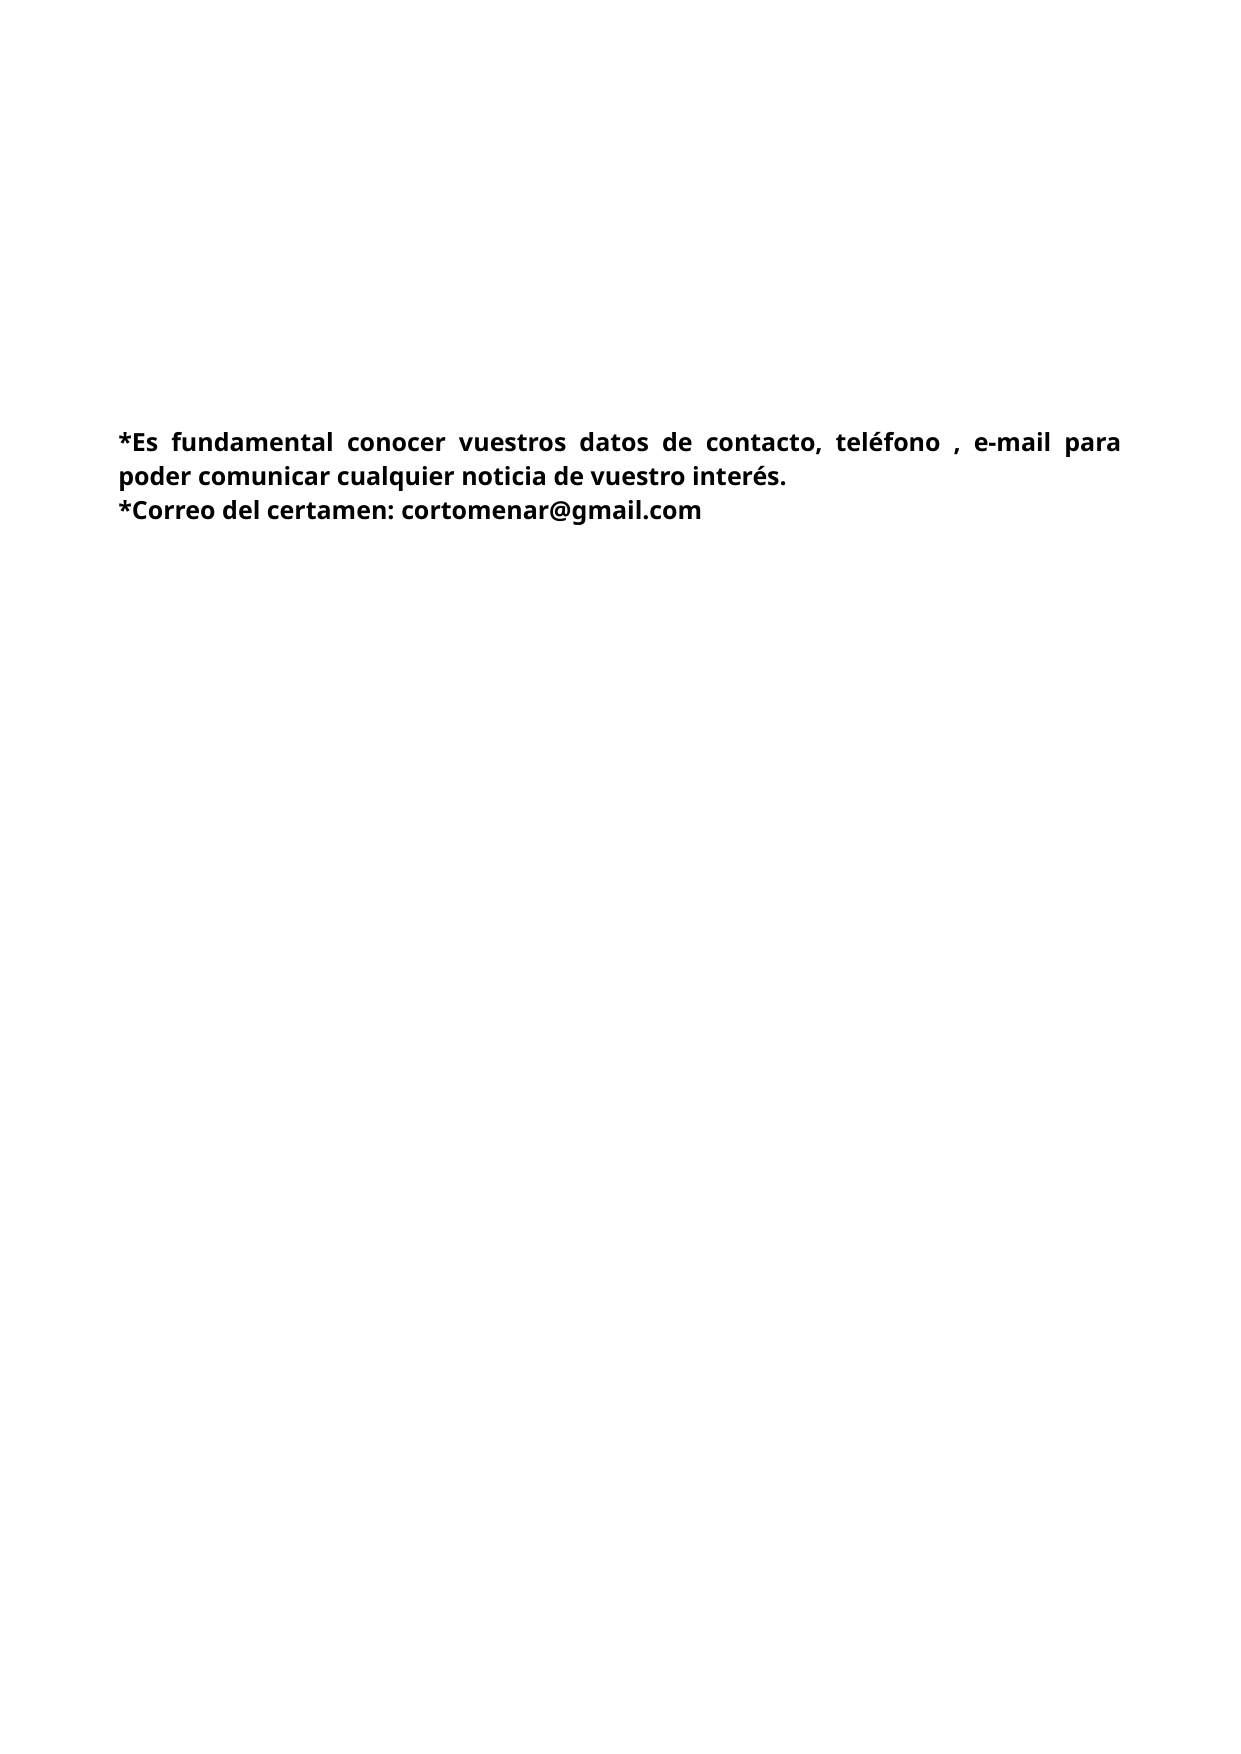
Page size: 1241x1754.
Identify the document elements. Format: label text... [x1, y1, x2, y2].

text *Es fundamental conocer vuestros datos de contacto, teléfono , e-mail para poder comunicar cualquier noticia de vuestro interés. [118, 425, 1122, 493]
text *Correo del certamen: cortomenar@gmail.com [118, 493, 1122, 527]
